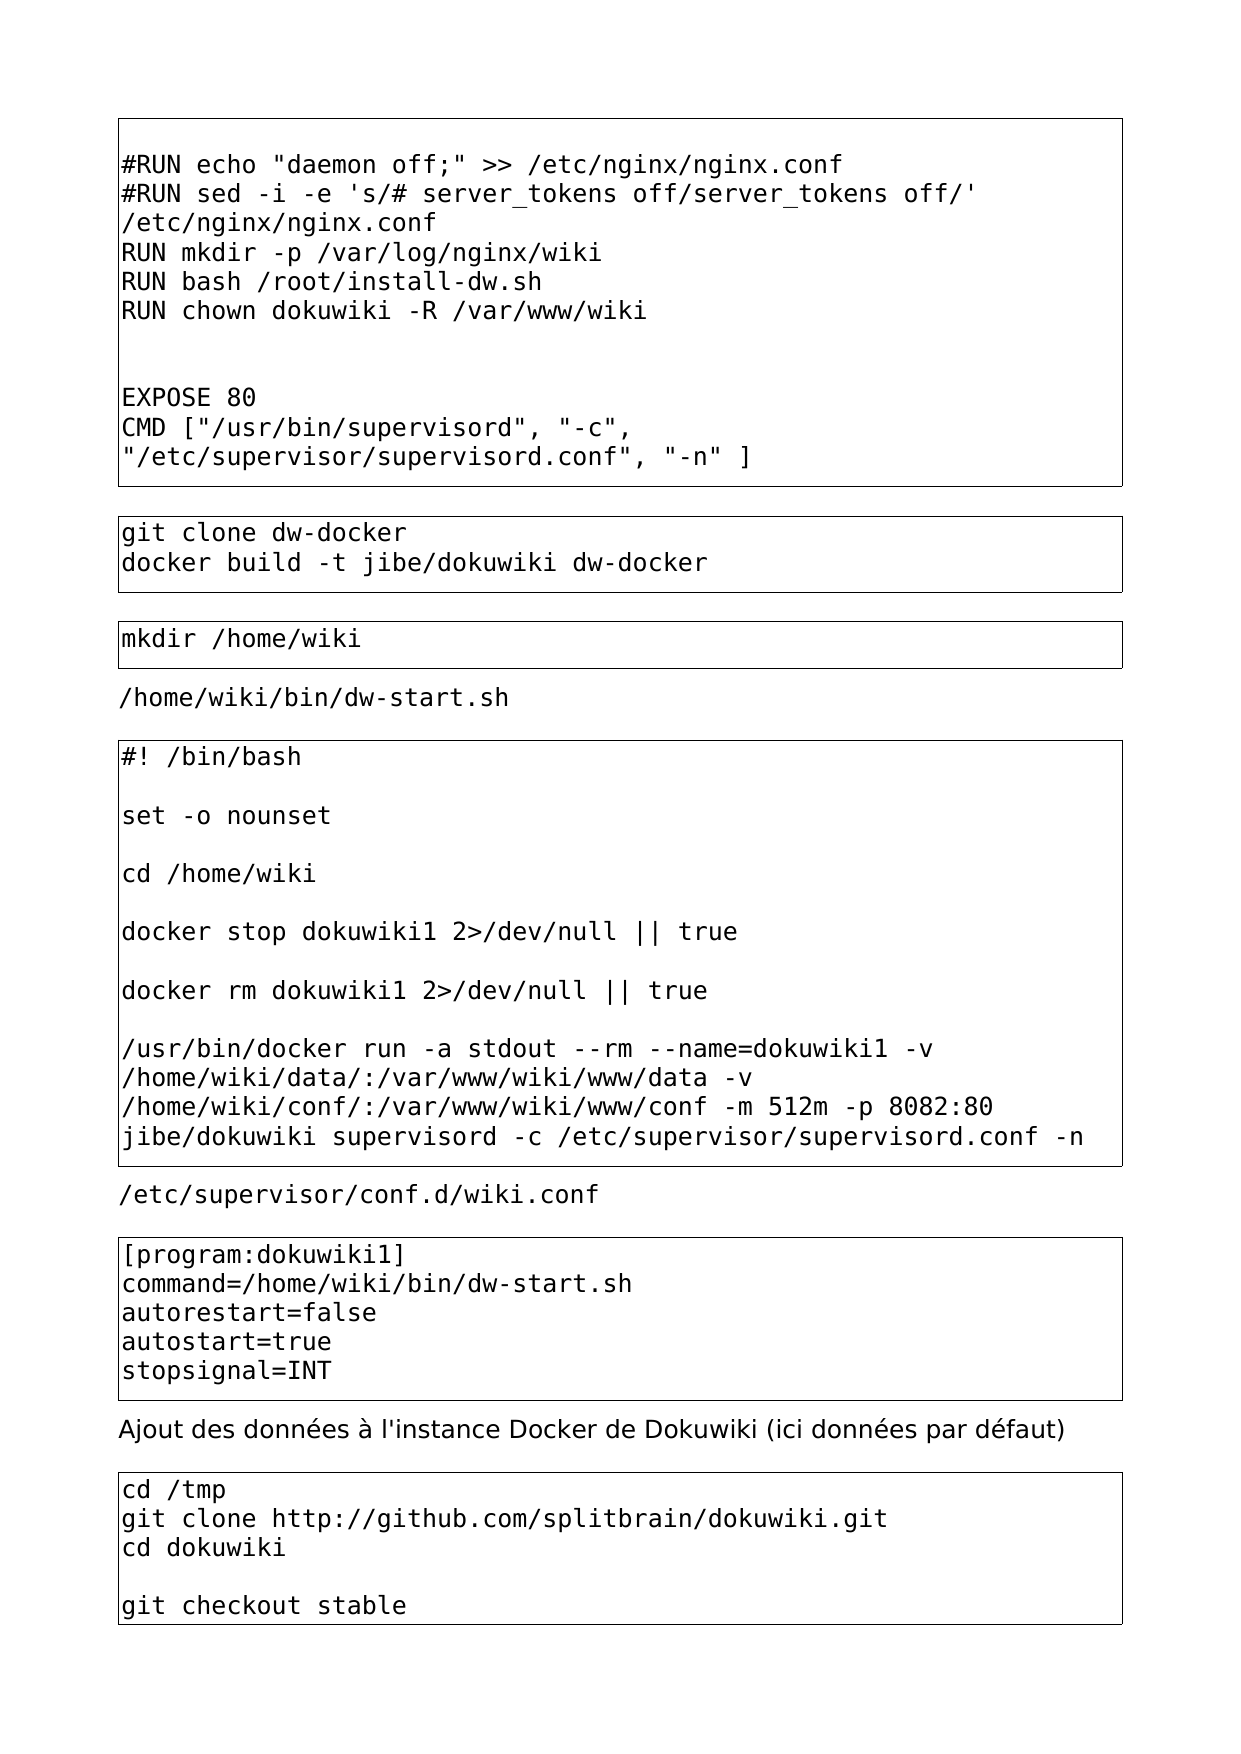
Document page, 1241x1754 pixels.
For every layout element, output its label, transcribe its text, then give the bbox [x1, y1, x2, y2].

text Ajout des données à l'instance Docker de Dokuwiki (ici données par défaut) [118, 1415, 1122, 1444]
table_header mkdir /home/wiki [119, 622, 1122, 668]
table_header [program:dokuwiki1] command=/home/wiki/bin/dw-start.sh autorestart=false autostart=true stopsignal=INT [119, 1238, 1122, 1400]
table_header #! /bin/bash set -o nounset cd /home/wiki docker stop dokuwiki1 2>/dev/null || true docker rm dokuwiki1 2>/dev/null || true /usr/bin/docker run -a stdout --rm --name=dokuwiki1 -v /home/wiki/data/:/var/www/wiki/www/data -v /home/wiki/conf/:/var/www/wiki/www/conf -m 512m -p 8082:80 jibe/dokuwiki supervisord -c /etc/supervisor/supervisord.conf -n [119, 741, 1122, 1166]
table_header cd /tmp git clone http://github.com/splitbrain/dokuwiki.git cd dokuwiki git checkout stable [119, 1473, 1122, 1623]
table_header git clone dw-docker docker build -t jibe/dokuwiki dw-docker [119, 517, 1122, 592]
text /etc/supervisor/conf.d/wiki.conf [118, 1180, 1122, 1209]
text /home/wiki/bin/dw-start.sh [118, 683, 1122, 712]
table_header #RUN echo "daemon off;" >> /etc/nginx/nginx.conf #RUN sed -i -e 's/# server_tokens off/server_tokens off/' /etc/nginx/nginx.conf RUN mkdir -p /var/log/nginx/wiki RUN bash /root/install-dw.sh RUN chown dokuwiki -R /var/www/wiki EXPOSE 80 CMD ["/usr/bin/supervisord", "-c", "/etc/supervisor/supervisord.conf", "-n" ] [119, 119, 1122, 486]
